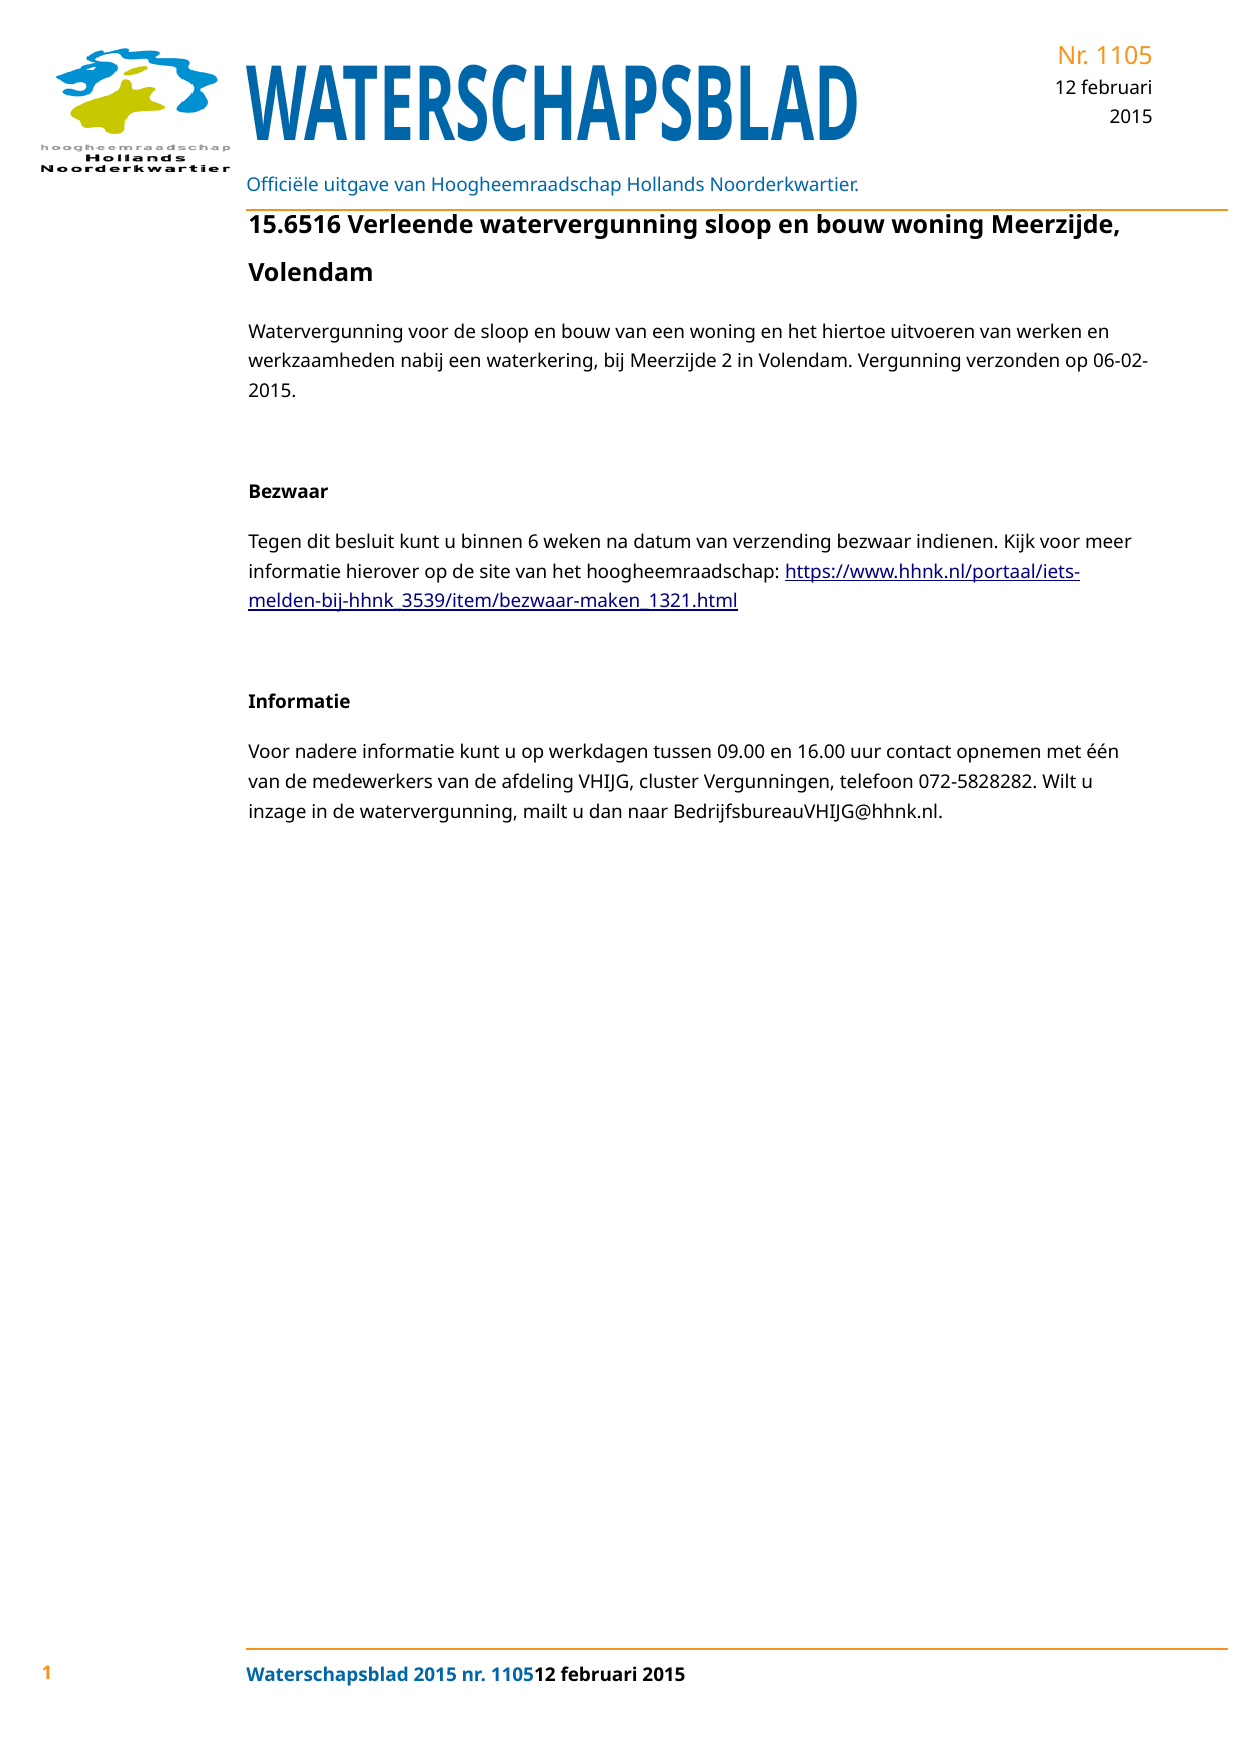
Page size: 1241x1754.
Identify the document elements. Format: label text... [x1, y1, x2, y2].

text Voor nadere informatie kunt u op werkdagen tussen 09.00 en 16.00 uur contact opnemen met één van de medewerkers van de afdeling VHIJG, cluster Vergunningen, telefoon 072-5828282. Wilt u inzage in de watervergunning, mailt u dan naar BedrijfsbureauVHIJG@hhnk.nl. [248, 739, 1152, 824]
picture [41, 47, 231, 172]
text Watervergunning voor de sloop en bouw van een woning en het hiertoe uitvoeren van werken en werkzaamheden nabij een waterkering, bij Meerzijde 2 in Volendam. Vergunning verzonden op 06-02-2015. [248, 318, 1152, 403]
text 15.6516 Verleende watervergunning sloop en bouw woning Meerzijde, Volendam [248, 211, 1152, 288]
text Tegen dit besluit kunt u binnen 6 weken na datum van verzending bezwaar indienen. Kijk voor meer informatie hierover op de site van het hoogheemraadschap: https://www.hhnk.nl/portaal/iets-melden-bij-hhnk_3539/item/bezwaar-maken_1321.html [248, 528, 1152, 613]
text Informatie [248, 688, 1152, 714]
text Bezwaar [248, 478, 1152, 504]
